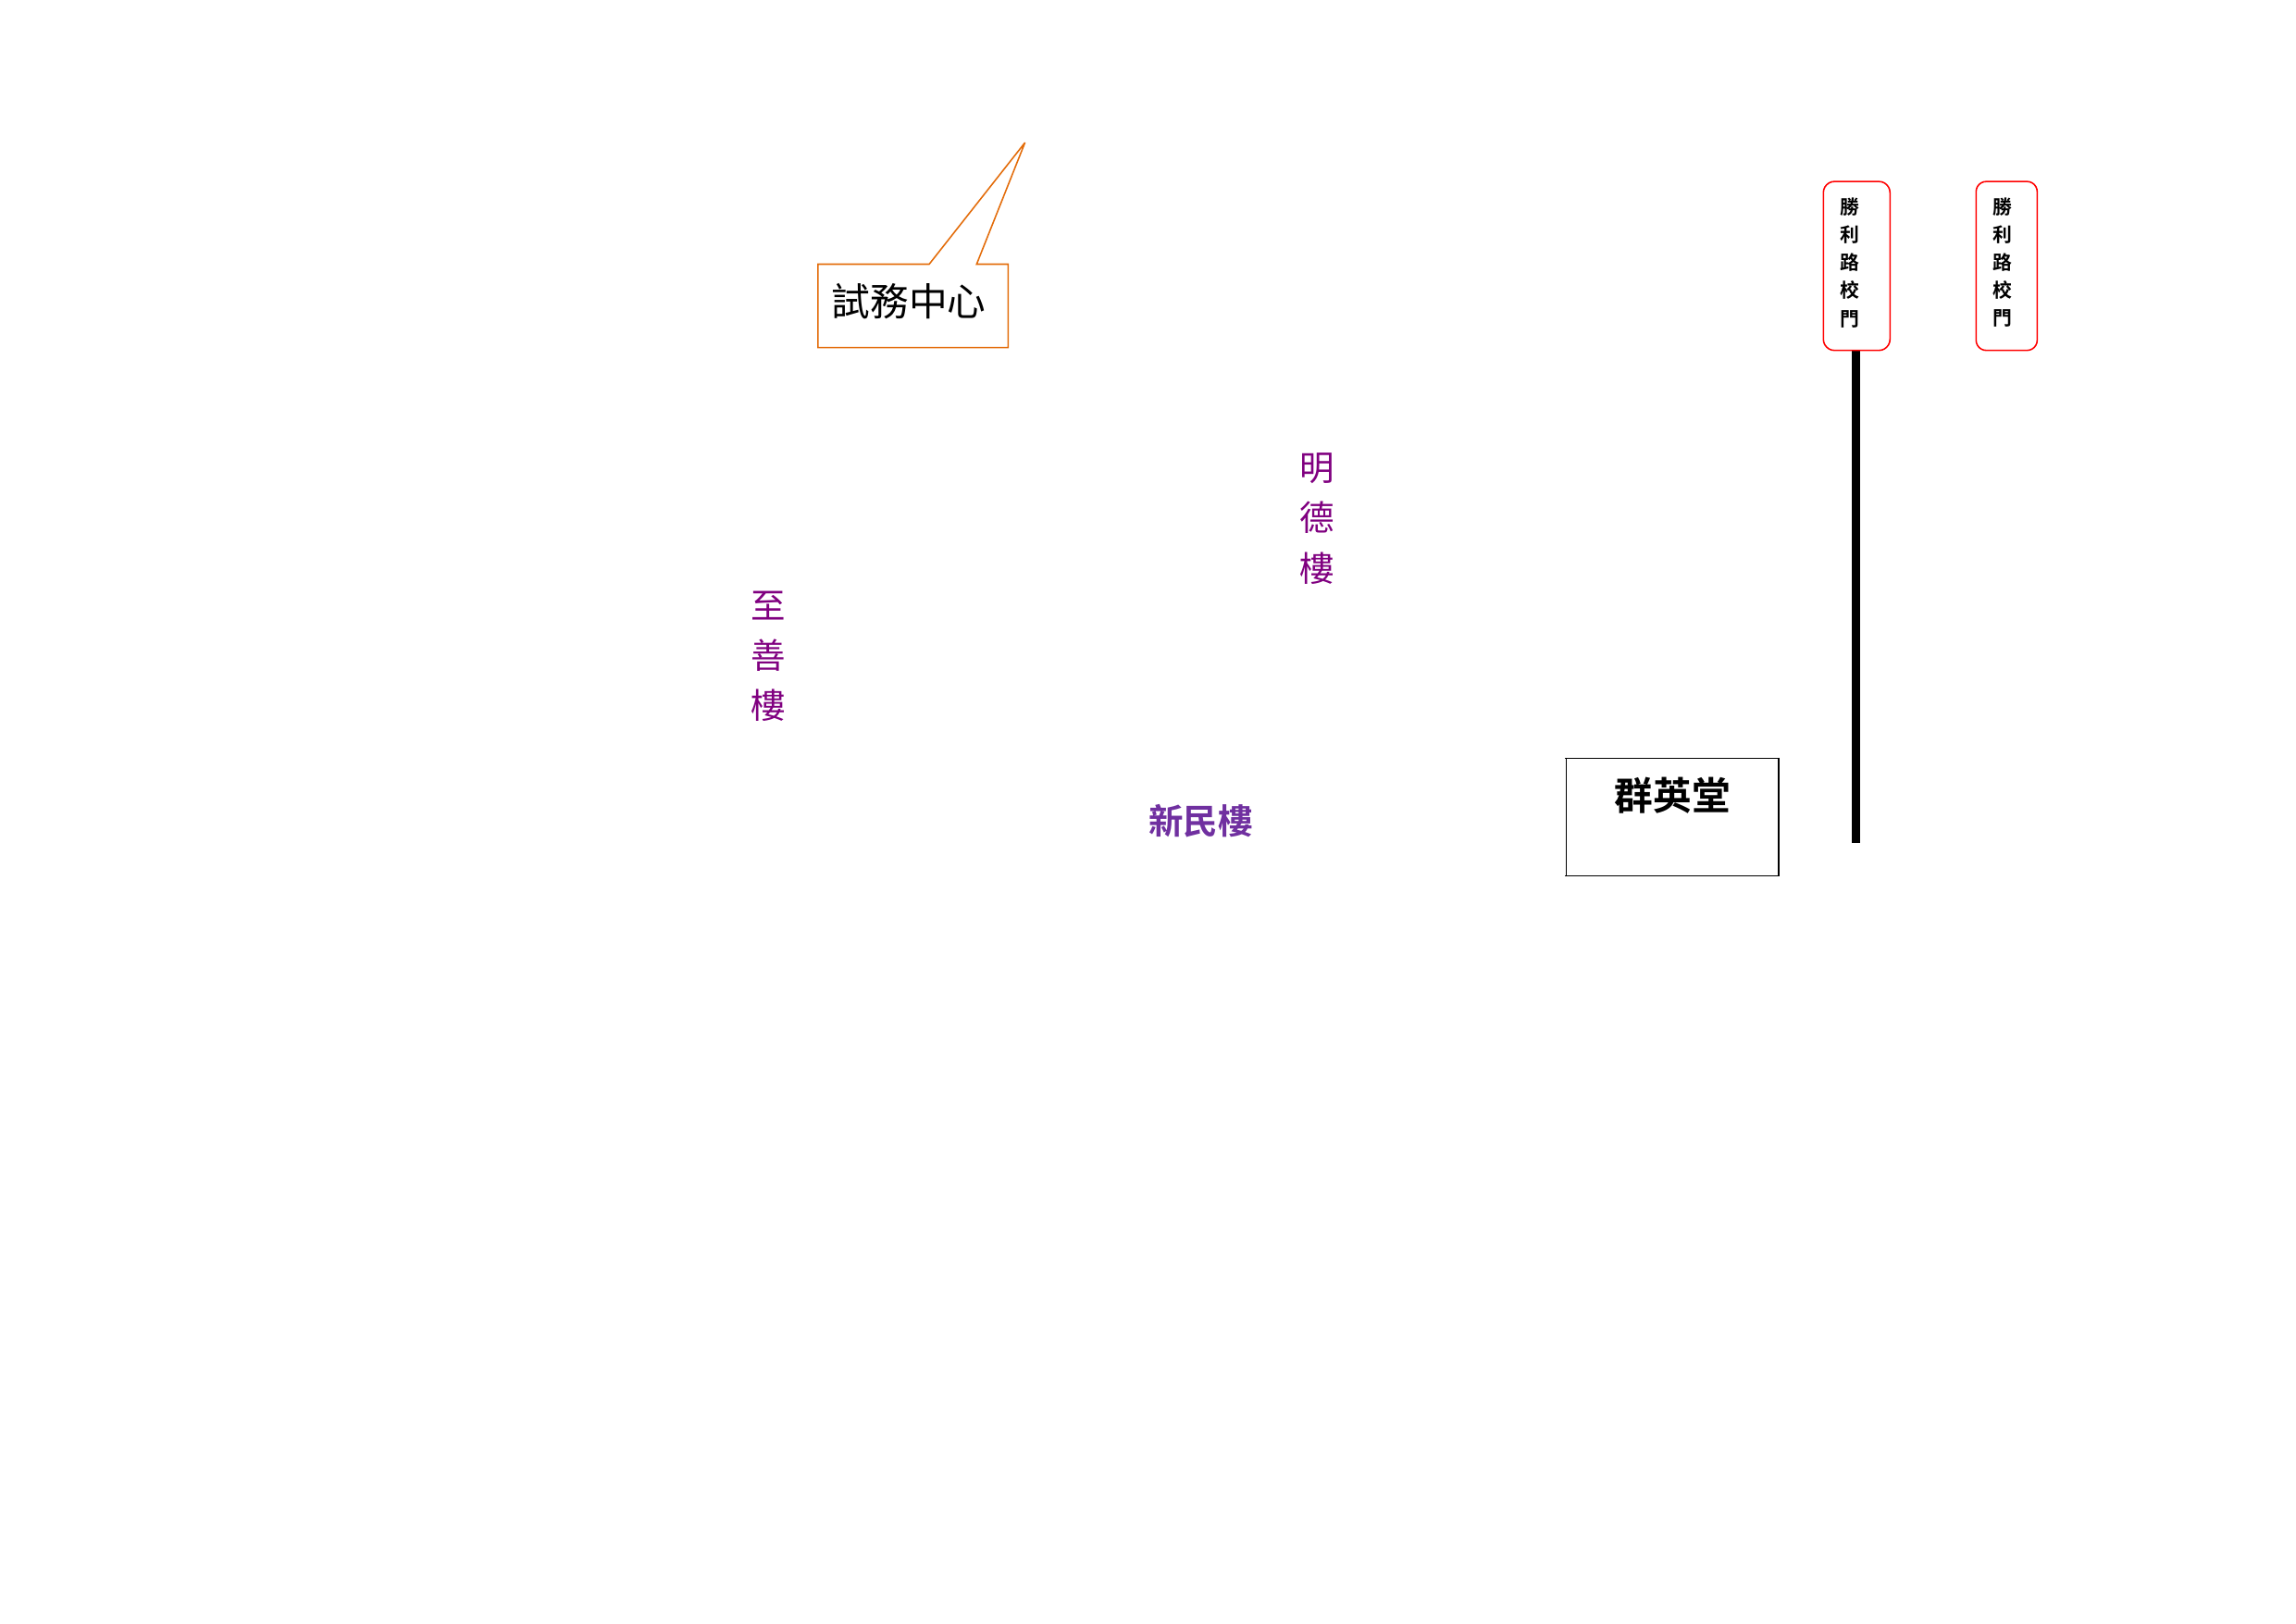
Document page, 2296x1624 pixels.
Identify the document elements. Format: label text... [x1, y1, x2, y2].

text 新民樓 [1148, 794, 1260, 844]
text 明德樓 [1299, 440, 1351, 591]
text 至善樓 [735, 577, 800, 728]
text 群英堂 [1581, 765, 1764, 822]
